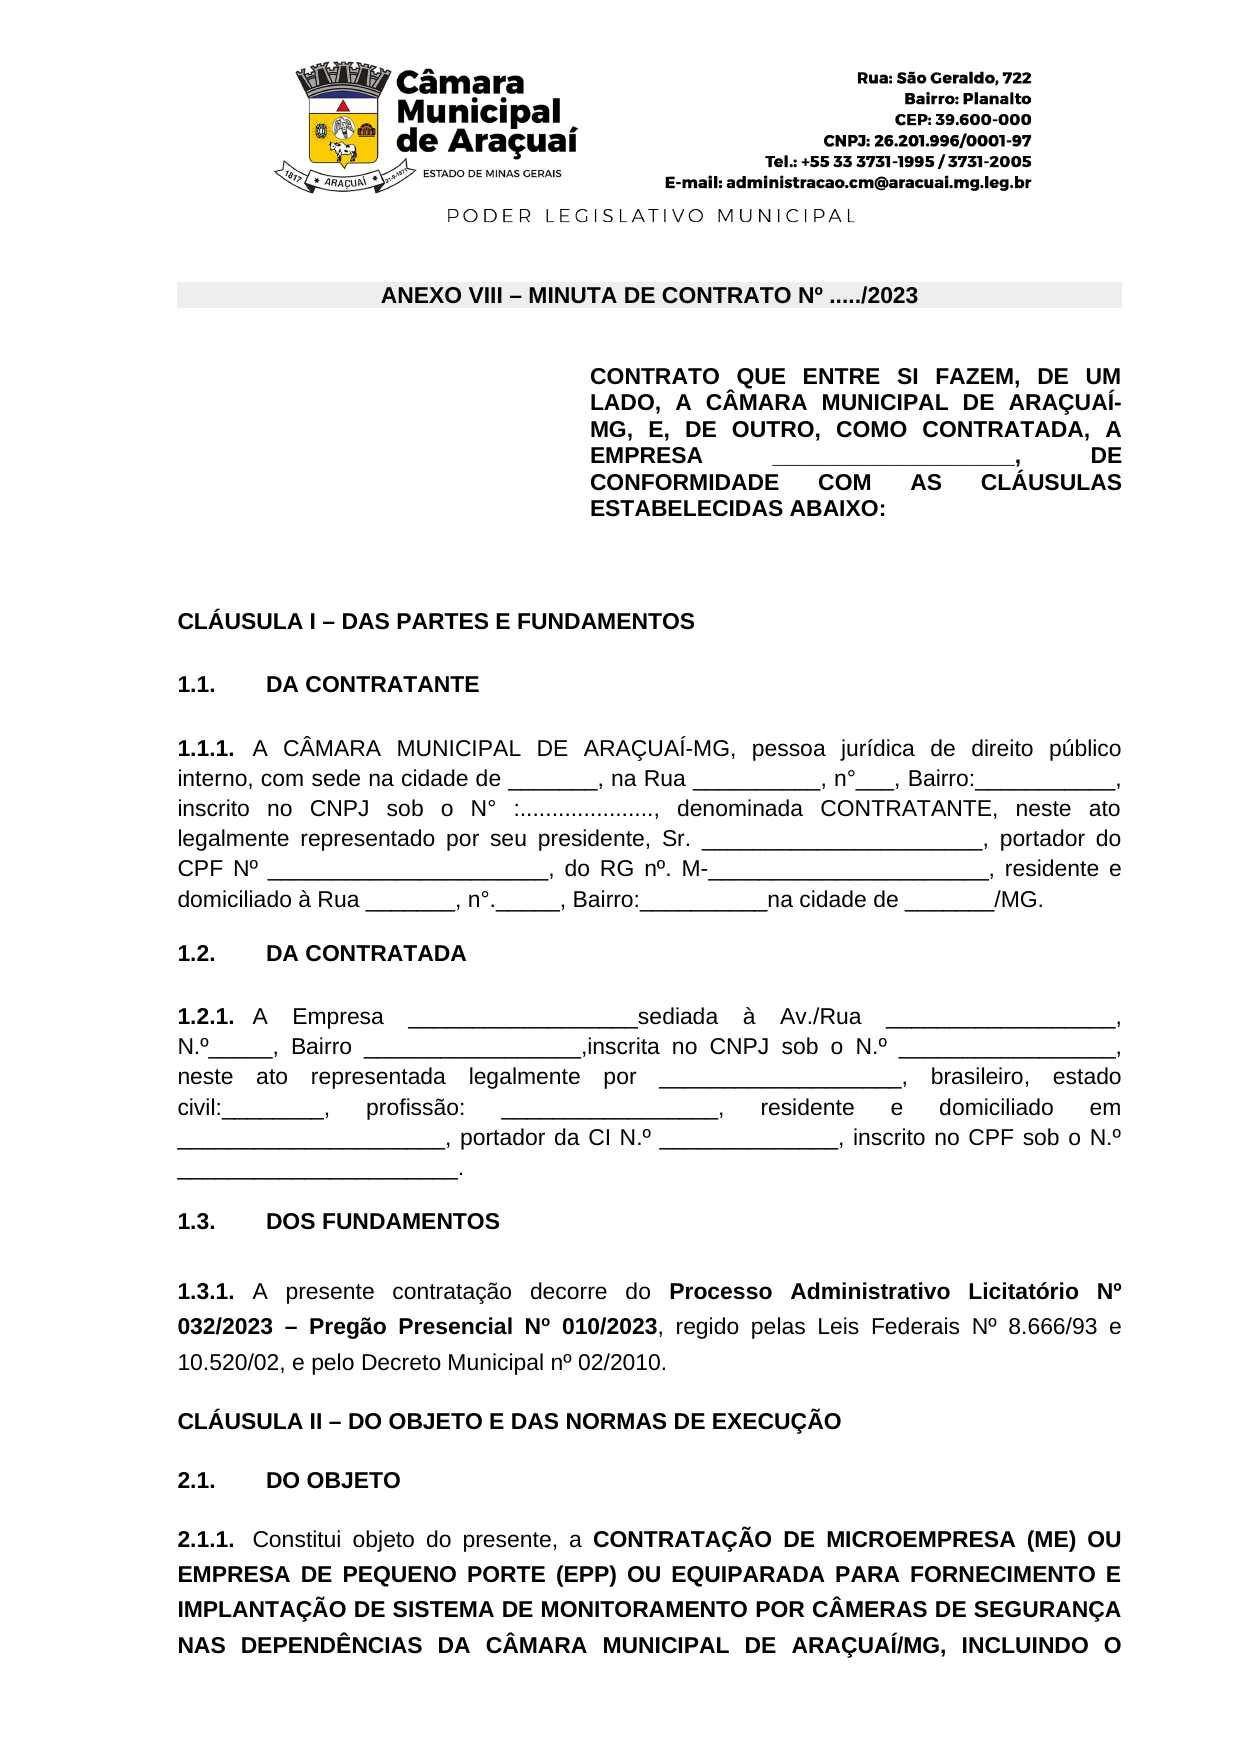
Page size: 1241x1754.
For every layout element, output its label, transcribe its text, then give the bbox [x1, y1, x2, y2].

list DOS FUNDAMENTOS [177, 1208, 1122, 1234]
list A Empresa __________________sediada à Av./Rua __________________, N.º_____, Bairro _________________,inscrita no CNPJ sob o N.º _________________, neste ato representada legalmente por ___________________, brasileiro, estado civil:________, profissão: _________________, residente e domiciliado em _____________________, portador da CI N.º ______________, inscrito no CPF sob o N.º ______________________. [177, 1003, 1122, 1180]
text CLÁUSULA I – DAS PARTES E FUNDAMENTOS [177, 608, 1122, 634]
text CONTRATO QUE ENTRE SI FAZEM, DE UM LADO, A CÂMARA MUNICIPAL DE ARAÇUAÍ-MG, E, DE OUTRO, COMO CONTRATADA, A EMPRESA ___________________, DE CONFORMIDADE COM AS CLÁUSULAS ESTABELECIDAS ABAIXO: [590, 363, 1122, 521]
picture [206, 35, 1093, 247]
text CLÁUSULA II – DO OBJETO E DAS NORMAS DE EXECUÇÃO [177, 1401, 1122, 1436]
list Constitui objeto do presente, a CONTRATAÇÃO DE MICROEMPRESA (ME) OU EMPRESA DE PEQUENO PORTE (EPP) OU EQUIPARADA PARA FORNECIMENTO E IMPLANTAÇÃO DE SISTEMA DE MONITORAMENTO POR CÂMERAS DE SEGURANÇA NAS DEPENDÊNCIAS DA CÂMARA MUNICIPAL DE ARAÇUAÍ/MG, INCLUINDO O [177, 1519, 1122, 1660]
list A CÂMARA MUNICIPAL DE ARAÇUAÍ-MG, pessoa jurídica de direito público interno, com sede na cidade de _______, na Rua __________, n°___, Bairro:___________, inscrito no CNPJ sob o N° :....................., denominada CONTRATANTE, neste ato legalmente representado por seu presidente, Sr. ______________________, portador do CPF Nº ______________________, do RG nº. M-______________________, residente e domiciliado à Rua _______, n°._____, Bairro:__________na cidade de _______/MG. [177, 734, 1122, 912]
list DA CONTRATADA [177, 939, 1122, 966]
list DO OBJETO [177, 1460, 1122, 1495]
list A presente contratação decorre do Processo Administrativo Licitatório Nº 032/2023 – Pregão Presencial No 010/2023, regido pelas Leis Federais Nº 8.666/93 e 10.520/02, e pelo Decreto Municipal nº 02/2010. [177, 1271, 1122, 1377]
list DA CONTRATANTE [177, 671, 1122, 698]
